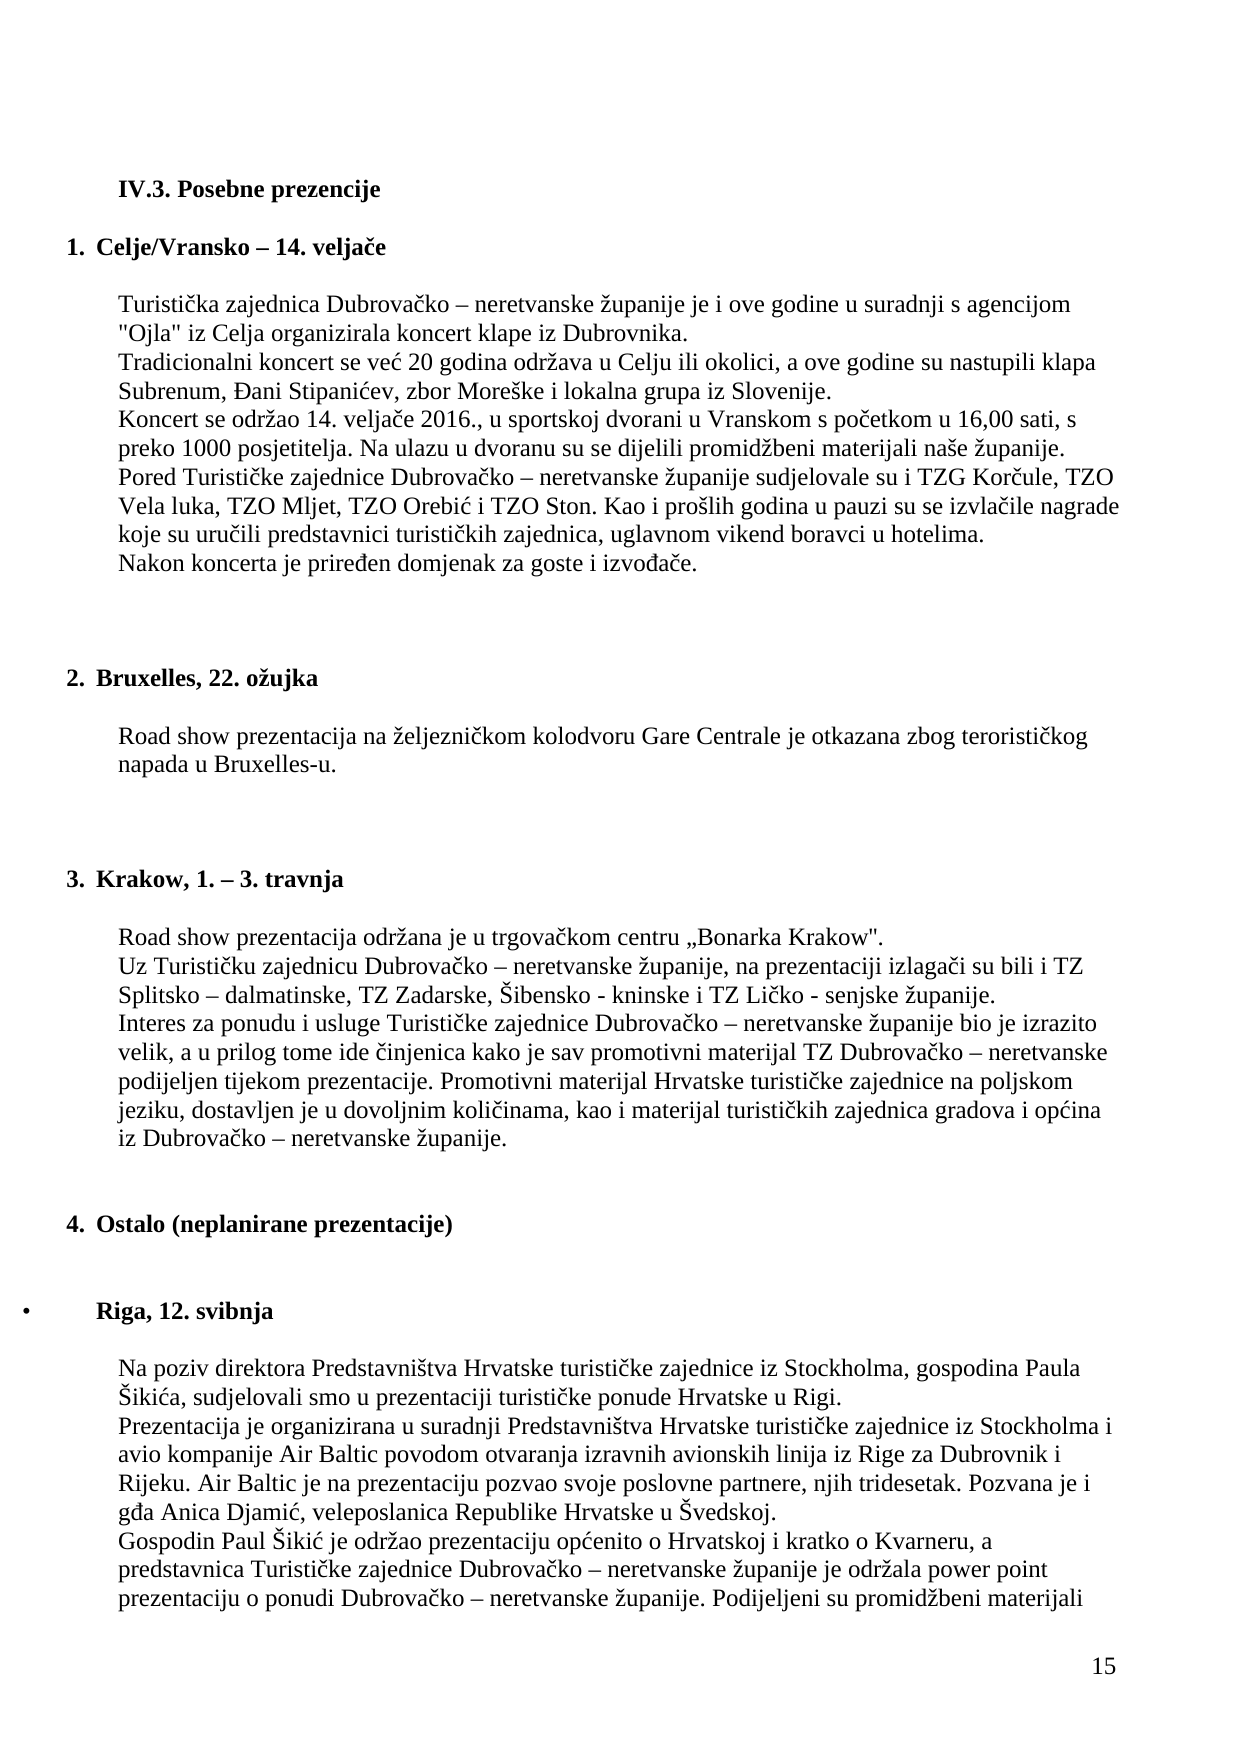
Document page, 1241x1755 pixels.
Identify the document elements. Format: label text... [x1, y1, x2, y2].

text Nakon koncerta je priređen domjenak za goste i izvođače. [118, 548, 1147, 577]
text Road show prezentacija na željezničkom kolodvoru Gare Centrale je otkazana zbog terorističkog napada u Bruxelles-u. [118, 721, 1088, 778]
list Ostalo (neplanirane prezentacije) [66, 1209, 1147, 1238]
text Koncert se održao 14. veljače 2016., u sportskoj dvorani u Vranskom s početkom u 16,00 sati, s preko 1000 posjetitelja. Na ulazu u dvoranu su se dijelili promidžbeni materijali naše županije. Pored Turističke zajednice Dubrovačko – neretvanske županije sudjelovale su i TZG Korčule, TZO Vela luka, TZO Mljet, TZO Orebić i TZO Ston. Kao i prošlih godina u pauzi su se izvlačile nagrade koje su uručili predstavnici turističkih zajednica, uglavnom vikend boravci u hotelima. [118, 404, 1122, 548]
list Celje/Vransko – 14. veljače [66, 232, 1147, 261]
text Gospodin Paul Šikić je održao prezentaciju općenito o Hrvatskoj i kratko o Kvarneru, a predstavnica Turističke zajednice Dubrovačko – neretvanske županije je održala power point prezentaciju o ponudi Dubrovačko – neretvanske županije. Podijeljeni su promidžbeni materijali [118, 1526, 1086, 1612]
text Prezentacija je organizirana u suradnji Predstavništva Hrvatske turističke zajednice iz Stockholma i avio kompanije Air Baltic povodom otvaranja izravnih avionskih linija iz Rige za Dubrovnik i Rijeku. Air Baltic je na prezentaciju pozvao svoje poslovne partnere, njih tridesetak. Pozvana je i gđa Anica Djamić, veleposlanica Republike Hrvatske u Švedskoj. [118, 1411, 1115, 1526]
text Tradicionalni koncert se već 20 godina održava u Celju ili okolici, a ove godine su nastupili klapa Subrenum, Đani Stipanićev, zbor Moreške i lokalna grupa iz Slovenije. [118, 347, 1098, 404]
text Road show prezentacija održana je u trgovačkom centru „Bonarka Krakow''. [118, 922, 1147, 951]
list Riga, 12. svibnja [22, 1296, 1147, 1324]
list Posebne prezencije [118, 174, 1147, 203]
text Interes za ponudu i usluge Turističke zajednice Dubrovačko – neretvanske županije bio je izrazito velik, a u prilog tome ide činjenica kako je sav promotivni materijal TZ Dubrovačko – neretvanske podijeljen tijekom prezentacije. Promotivni materijal Hrvatske turističke zajednice na poljskom jeziku, dostavljen je u dovoljnim količinama, kao i materijal turističkih zajednica gradova i općina iz Dubrovačko – neretvanske županije. [118, 1008, 1110, 1152]
list Bruxelles, 22. ožujka [66, 663, 1147, 692]
list Krakow, 1. – 3. travnja [66, 864, 1147, 893]
text Na poziv direktora Predstavništva Hrvatske turističke zajednice iz Stockholma, gospodina Paula Šikića, sudjelovali smo u prezentaciji turističke ponude Hrvatske u Rigi. [118, 1353, 1083, 1411]
text Turistička zajednica Dubrovačko – neretvanske županije je i ove godine u suradnji s agencijom "Ojla" iz Celja organizirala koncert klape iz Dubrovnika. [118, 289, 1073, 347]
text Uz Turističku zajednicu Dubrovačko – neretvanske županije, na prezentaciji izlagači su bili i TZ Splitsko – dalmatinske, TZ Zadarske, Šibensko - kninske i TZ Ličko - senjske županije. [118, 951, 1086, 1008]
